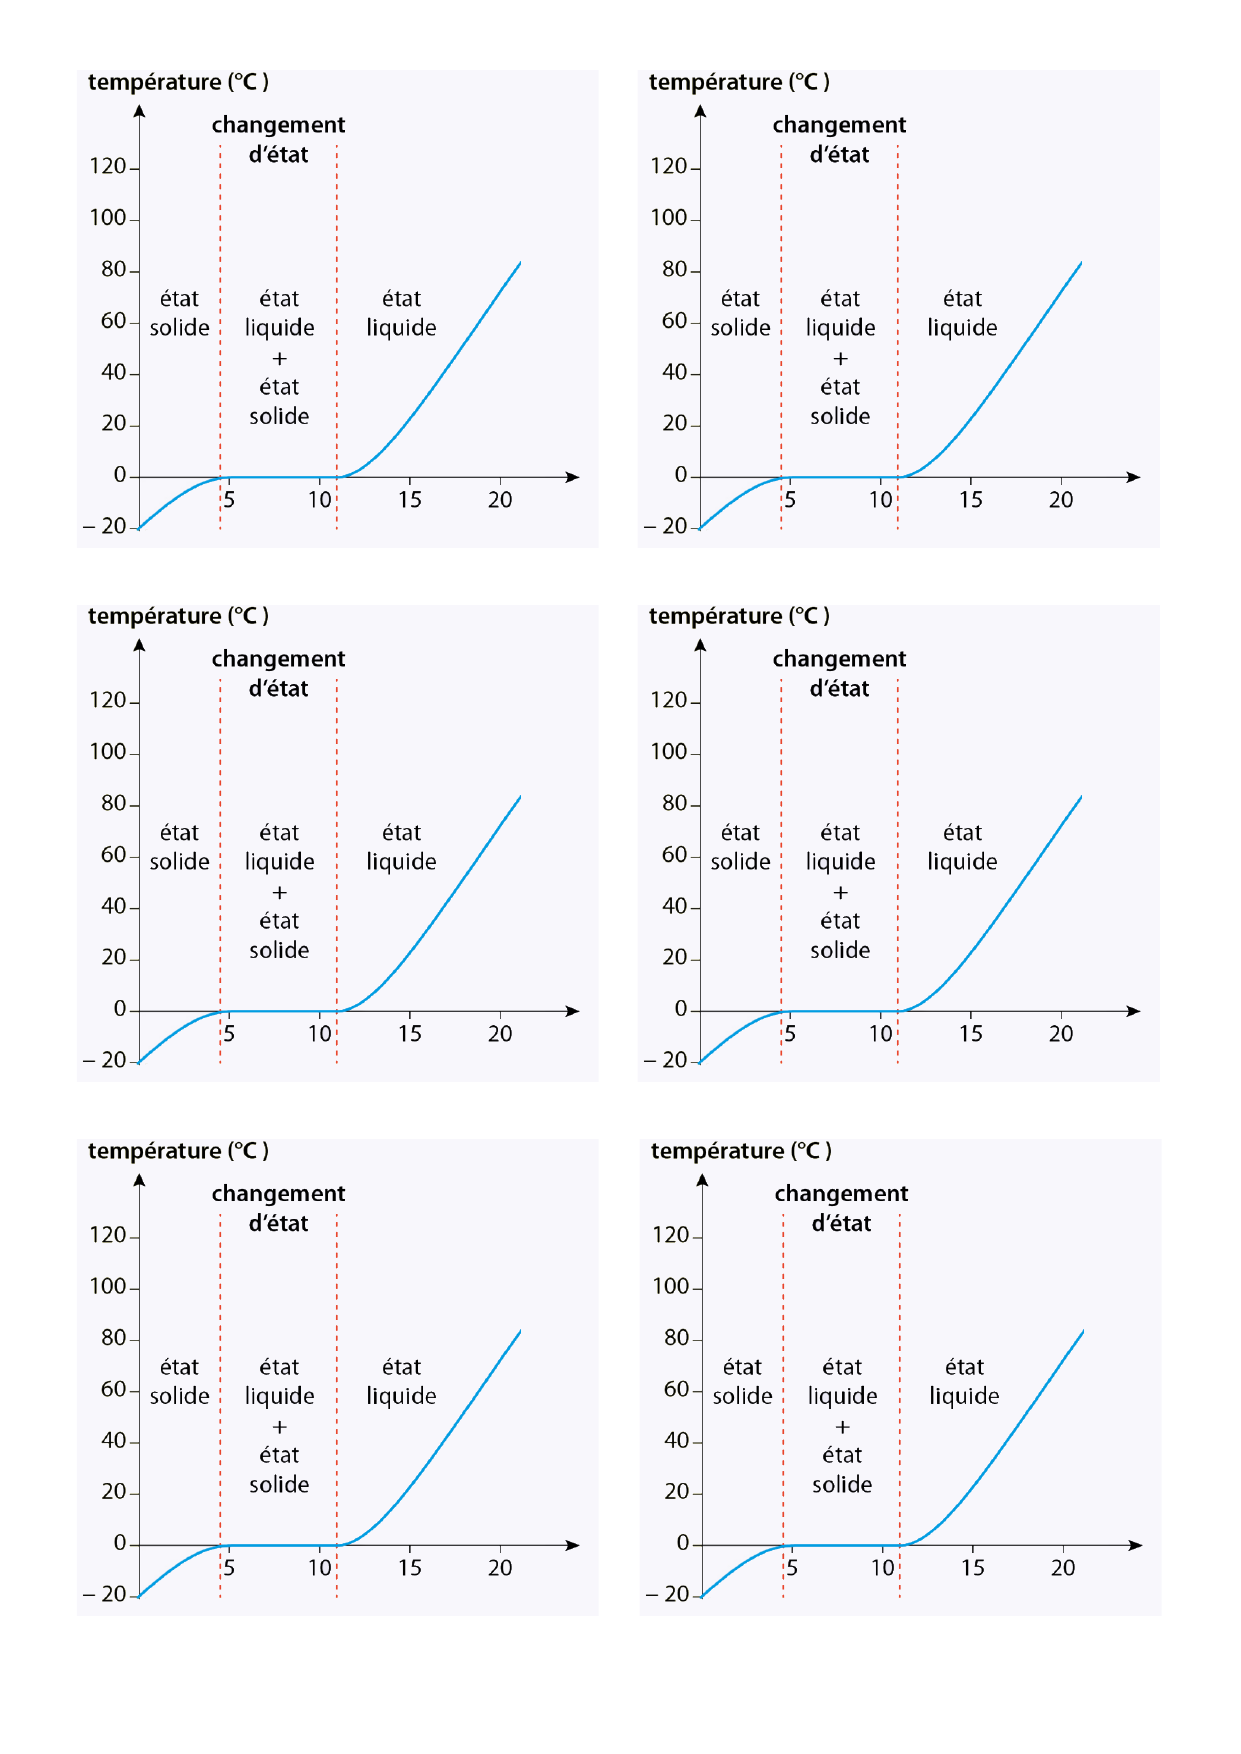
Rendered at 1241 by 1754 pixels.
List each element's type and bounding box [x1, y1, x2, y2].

table_cell [59, 1128, 620, 1627]
picture [76, 70, 599, 548]
table_header [59, 59, 620, 593]
picture [637, 70, 1160, 548]
picture [637, 605, 1160, 1082]
picture [76, 605, 599, 1082]
table_cell [620, 593, 1181, 1127]
table_header [620, 59, 1181, 593]
picture [76, 1139, 599, 1616]
table_cell [620, 1128, 1181, 1627]
table_cell [59, 593, 620, 1127]
picture [639, 1139, 1162, 1616]
